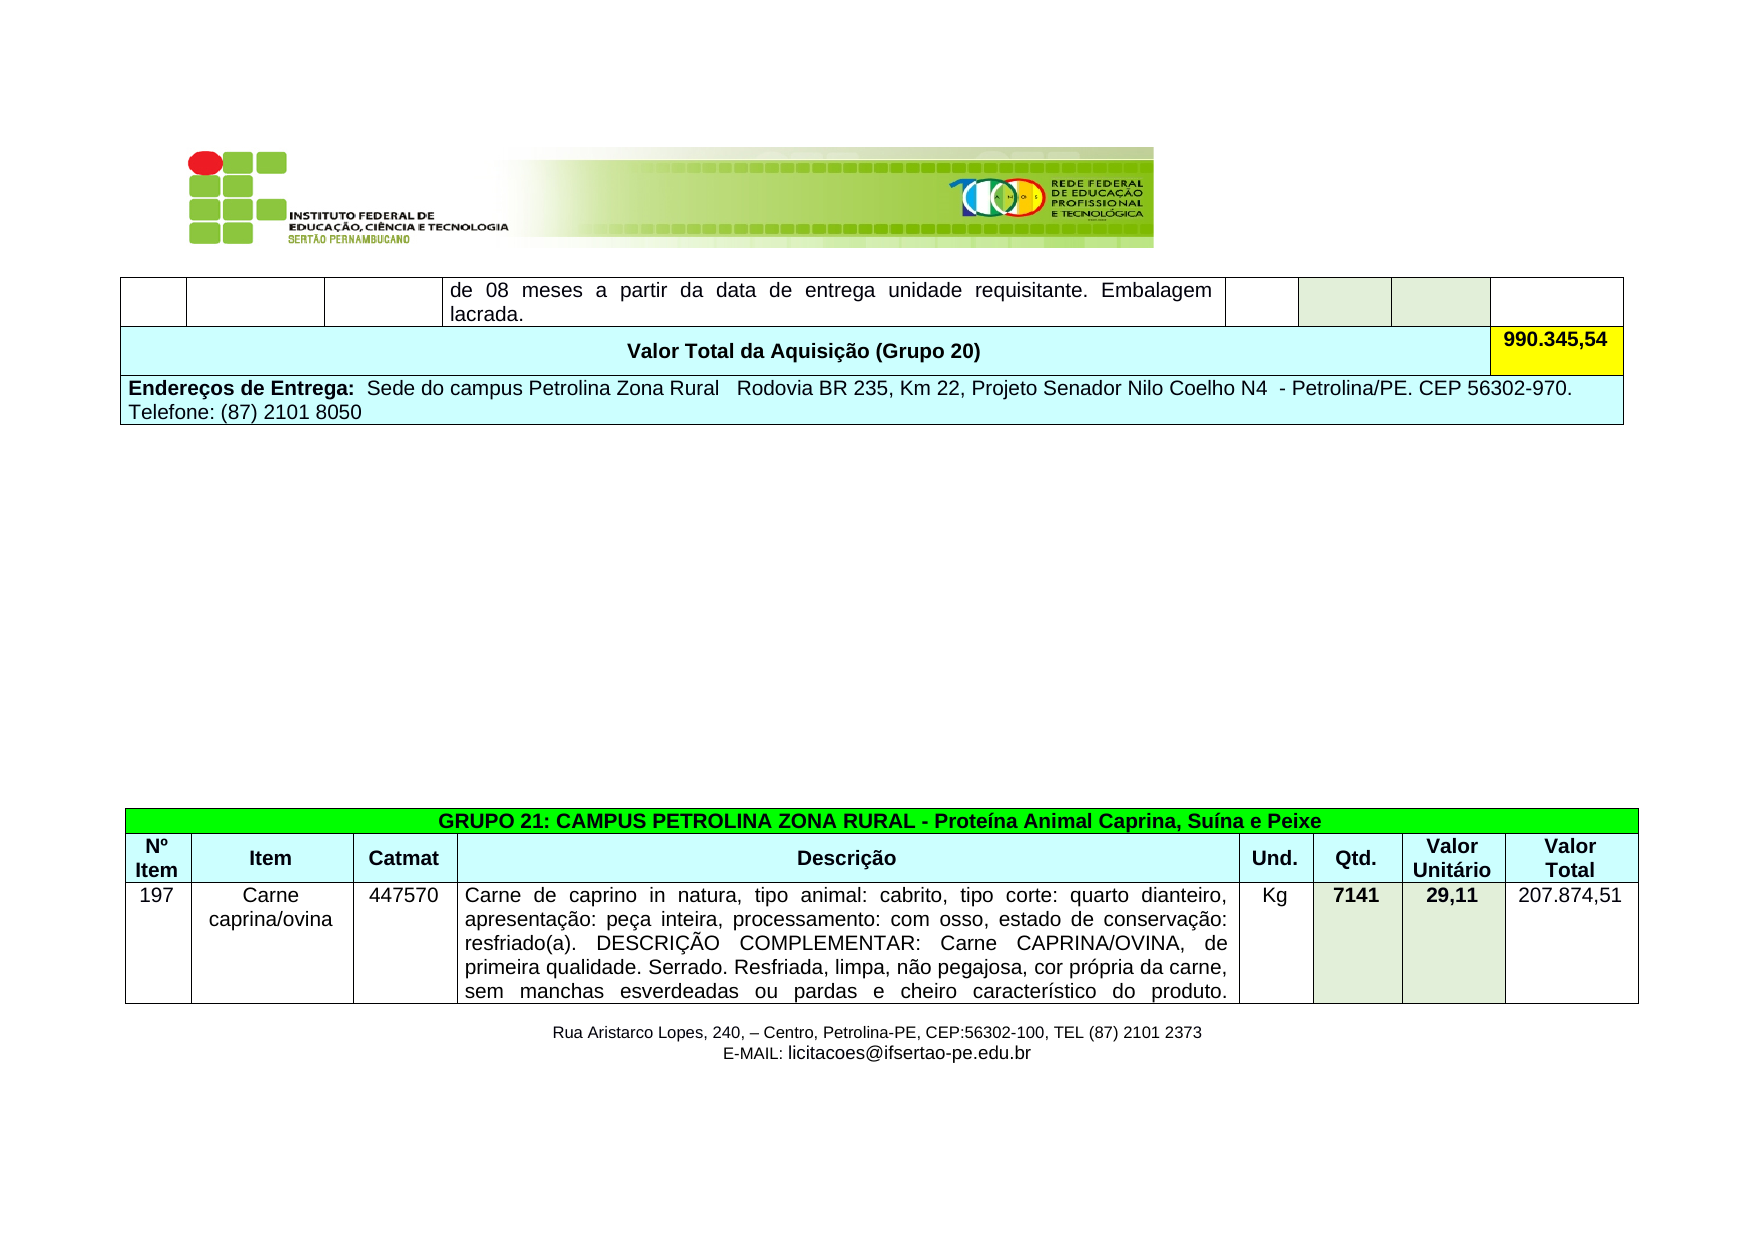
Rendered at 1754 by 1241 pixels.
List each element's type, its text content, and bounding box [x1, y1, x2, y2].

table_cell 29,11 [1403, 883, 1505, 1003]
table_cell [187, 278, 324, 326]
picture [177, 147, 1154, 248]
table_cell Valor Unitário [1403, 834, 1505, 882]
table_cell [1491, 278, 1623, 326]
table_cell [1392, 278, 1490, 326]
table_cell Descrição [458, 834, 1239, 882]
table_cell Kg [1240, 883, 1313, 1003]
table_cell Item [192, 834, 353, 882]
table_cell [121, 278, 186, 326]
table_cell Catmat [354, 834, 457, 882]
table_cell 990.345,54 [1491, 327, 1623, 375]
table_cell Carne caprina/ovina [192, 883, 353, 1003]
table_cell 197 [126, 883, 191, 1003]
table_cell Endereços de Entrega: Sede do campus Petrolina Zona Rural Rodovia BR 235, Km 22, Projeto Senador Nilo Coelho N4 - Petrolina/PE. CEP 56302-970. Telefone: (87) 2101 8050 [121, 376, 1623, 424]
table_cell [1226, 278, 1298, 326]
table_cell 207.874,51 [1506, 883, 1638, 1003]
table_cell 447570 [354, 883, 457, 1003]
table_cell [325, 278, 442, 326]
table_cell Und. [1240, 834, 1313, 882]
table_cell Valor Total da Aquisição (Grupo 20) [121, 327, 1490, 375]
table_cell 7141 [1314, 883, 1402, 1003]
table_cell de 08 meses a partir da data de entrega unidade requisitante. Embalagem lacrada. [443, 278, 1225, 326]
table_cell Qtd. [1314, 834, 1402, 882]
table_cell Nº Item [126, 834, 191, 882]
table_cell [1299, 278, 1391, 326]
table_cell Valor Total [1506, 834, 1638, 882]
table_cell Carne de caprino in natura, tipo animal: cabrito, tipo corte: quarto dianteiro, apresentação: peça inteira, processamento: com osso, estado de conservação: resfriado(a). DESCRIÇÃO COMPLEMENTAR: Carne CAPRINA/OVINA, de primeira qualidade. Serrado. Resfriada, limpa, não pegajosa, cor própria da carne, sem manchas esverdeadas ou pardas e cheiro característico do produto. [458, 883, 1239, 1003]
table_header GRUPO 21: CAMPUS PETROLINA ZONA RURAL - Proteína Animal Caprina, Suína e Peixe [126, 809, 1638, 833]
